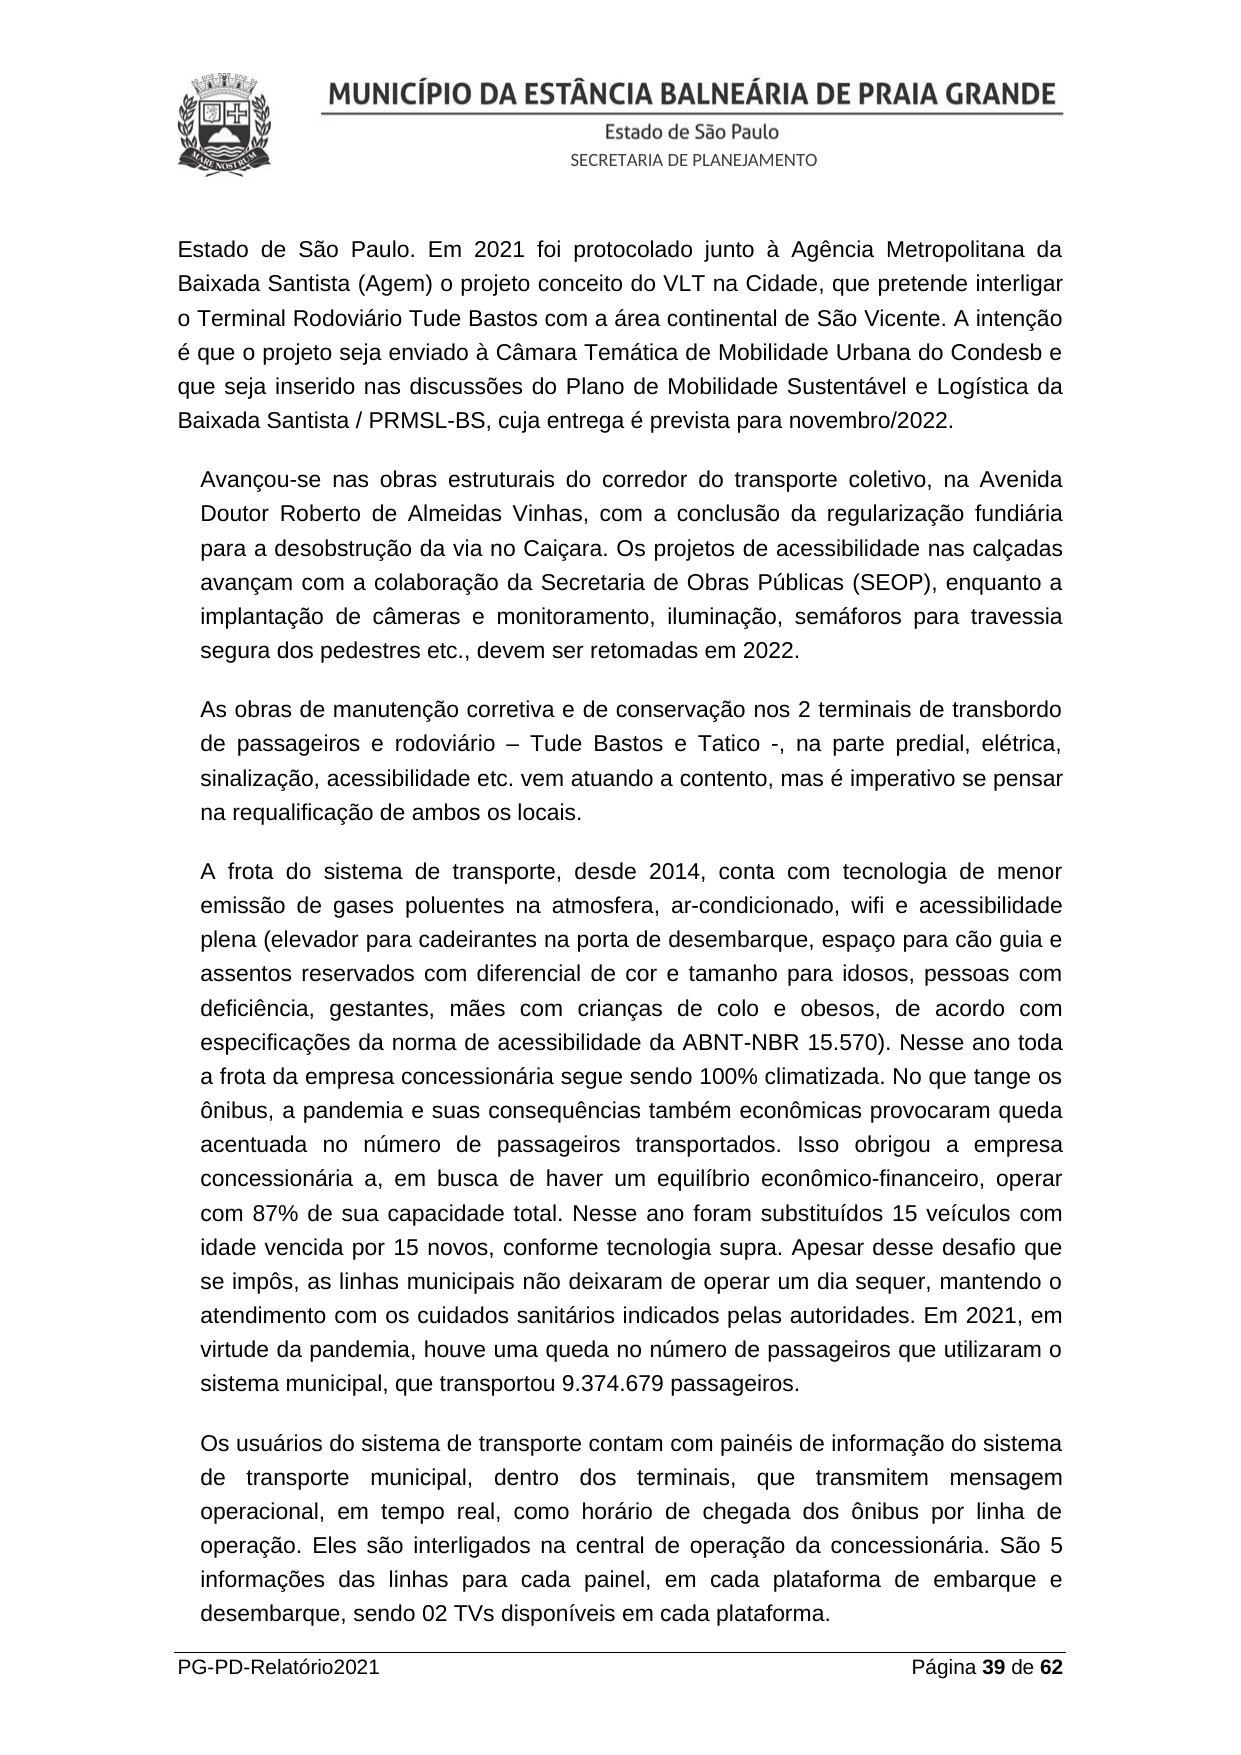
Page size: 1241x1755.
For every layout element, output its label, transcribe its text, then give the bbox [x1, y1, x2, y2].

text Os usuários do sistema de transporte contam com painéis de informação do sistema de transporte municipal, dentro dos terminais, que transmitem mensagem operacional, em tempo real, como horário de chegada dos ônibus por linha de operação. Eles são interligados na central de operação da concessionária. São 5 informações das linhas para cada painel, em cada plataforma de embarque e desembarque, sendo 02 TVs disponíveis em cada plataforma. [200, 1429, 1063, 1627]
text As obras de manutenção corretiva e de conservação nos 2 terminais de transbordo de passageiros e rodoviário – Tude Bastos e Tatico -, na parte predial, elétrica, sinalização, acessibilidade etc. vem atuando a contento, mas é imperativo se pensar na requalificação de ambos os locais. [200, 696, 1063, 825]
text Avançou-se nas obras estruturais do corredor do transporte coletivo, na Avenida Doutor Roberto de Almeidas Vinhas, com a conclusão da regularização fundiária para a desobstrução da via no Caiçara. Os projetos de acessibilidade nas calçadas avançam com a colaboração da Secretaria de Obras Públicas (SEOP), enquanto a implantação de câmeras e monitoramento, iluminação, semáforos para travessia segura dos pedestres etc., devem ser retomadas em 2022. [200, 466, 1063, 663]
text Estado de São Paulo. Em 2021 foi protocolado junto à Agência Metropolitana da Baixada Santista (Agem) o projeto conceito do VLT na Cidade, que pretende interligar o Terminal Rodoviário Tude Bastos com a área continental de São Vicente. A intenção é que o projeto seja enviado à Câmara Temática de Mobilidade Urbana do Condesb e que seja inserido nas discussões do Plano de Mobilidade Sustentável e Logística da Baixada Santista / PRMSL-BS, cuja entrega é prevista para novembro/2022. [177, 236, 1063, 433]
text A frota do sistema de transporte, desde 2014, conta com tecnologia de menor emissão de gases poluentes na atmosfera, ar-condicionado, wifi e acessibilidade plena (elevador para cadeirantes na porta de desembarque, espaço para cão guia e assentos reservados com diferencial de cor e tamanho para idosos, pessoas com deficiência, gestantes, mães com crianças de colo e obesos, de acordo com especificações da norma de acessibilidade da ABNT-NBR 15.570). Nesse ano toda a frota da empresa concessionária segue sendo 100% climatizada. No que tange os ônibus, a pandemia e suas consequências também econômicas provocaram queda acentuada no número de passageiros transportados. Isso obrigou a empresa concessionária a, em busca de haver um equilíbrio econômico-financeiro, operar com 87% de sua capacidade total. Nesse ano foram substituídos 15 veículos com idade vencida por 15 novos, conforme tecnologia supra. Apesar desse desafio que se impôs, as linhas municipais não deixaram de operar um dia sequer, mantendo o atendimento com os cuidados sanitários indicados pelas autoridades. Em 2021, em virtude da pandemia, houve uma queda no número de passageiros que utilizaram o sistema municipal, que transportou 9.374.679 passageiros. [200, 858, 1063, 1397]
